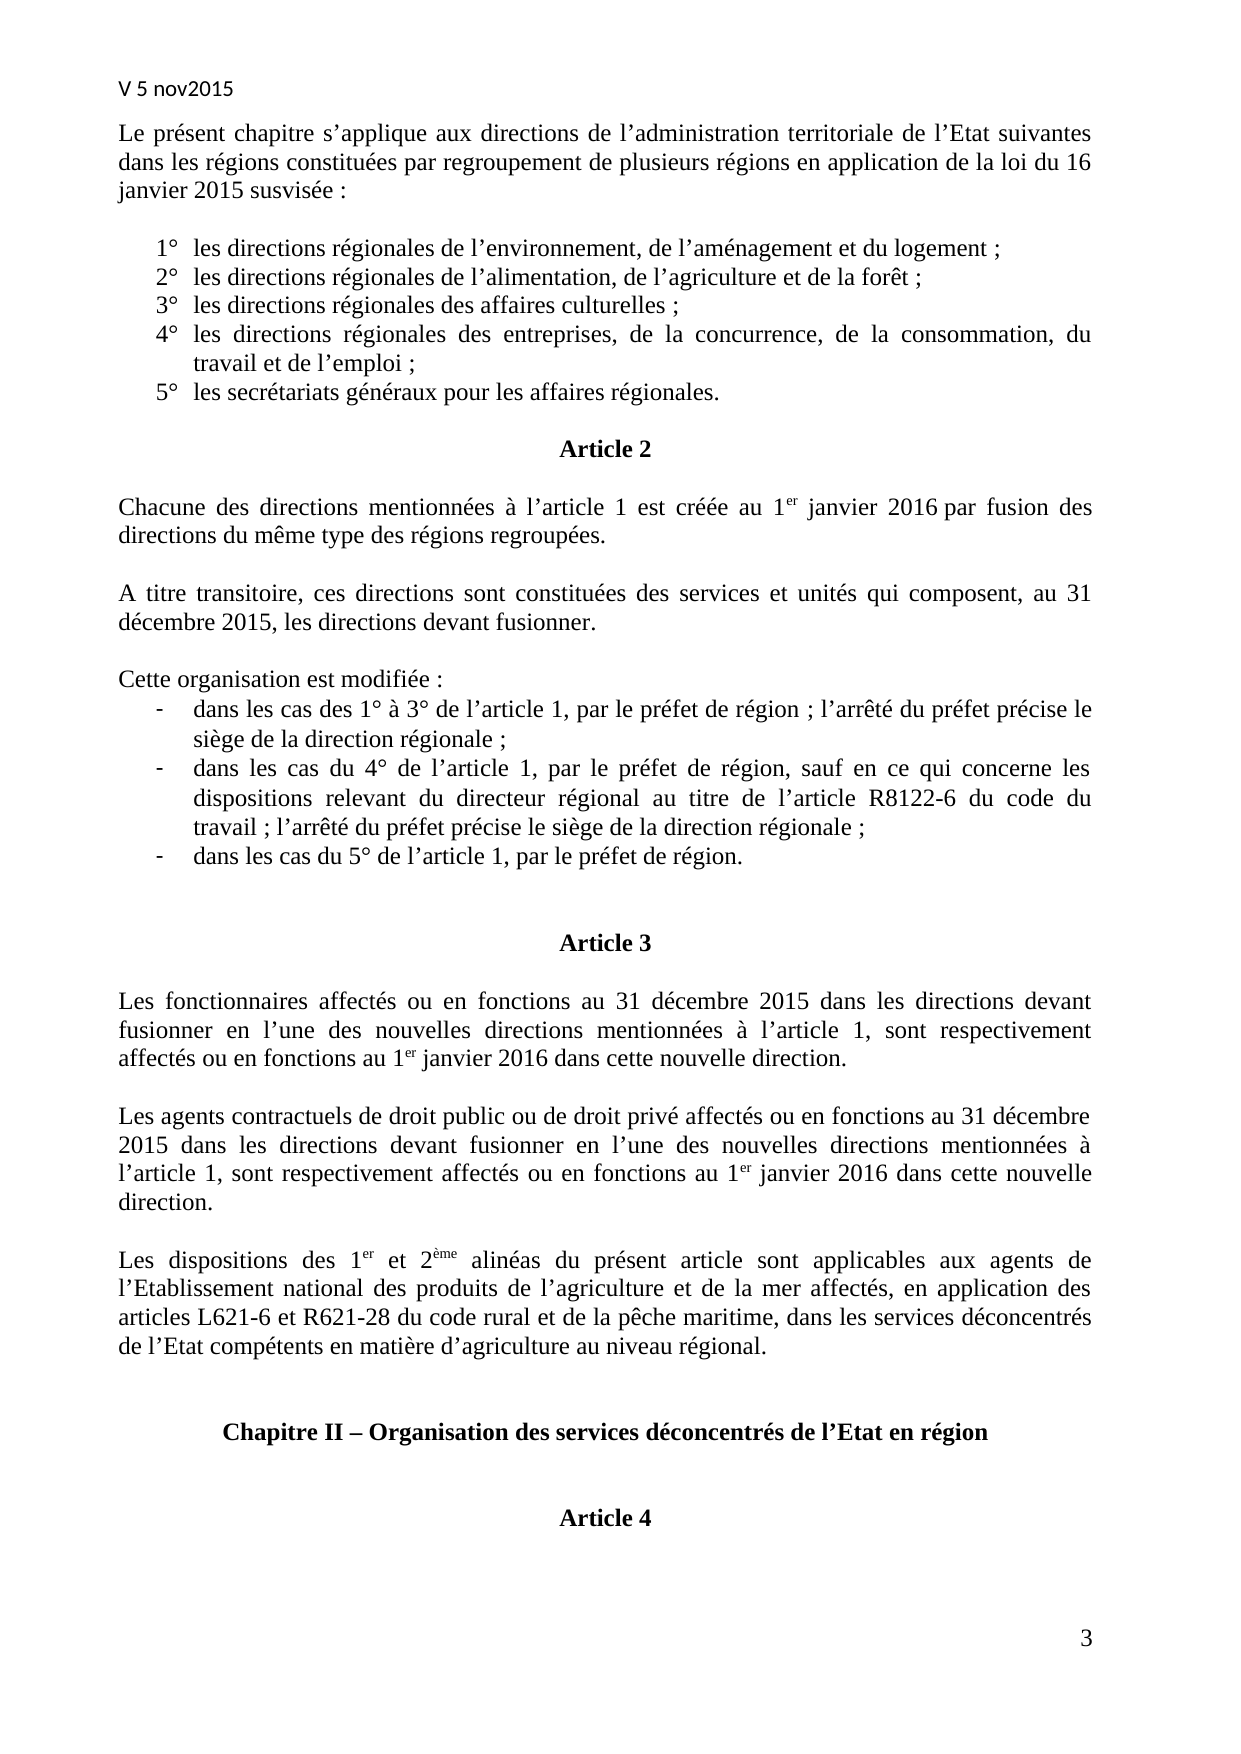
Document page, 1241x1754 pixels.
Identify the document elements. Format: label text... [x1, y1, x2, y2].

text Les dispositions des 1er et 2ème alinéas du présent article sont applicables aux agents de l’Etablissement national des produits de l’agriculture et de la mer affectés, en application des articles L621-6 et R621-28 du code rural et de la pêche maritime, dans les services déconcentrés de l’Etat compétents en matière d’agriculture au niveau régional. [118, 1245, 1092, 1360]
list les directions régionales de l’environnement, de l’aménagement et du logement ; [156, 233, 1092, 262]
text Chacune des directions mentionnées à l’article 1 est créée au 1er janvier 2016 par fusion des directions du même type des régions regroupées. [118, 492, 1092, 549]
text Cette organisation est modifiée : [118, 664, 1092, 693]
text Article 3 [118, 928, 1092, 957]
text Article 4 [118, 1503, 1092, 1532]
text A titre transitoire, ces directions sont constituées des services et unités qui composent, au 31 décembre 2015, les directions devant fusionner. [118, 578, 1092, 636]
list les directions régionales de l’alimentation, de l’agriculture et de la forêt ; [156, 262, 1092, 291]
list dans les cas du 5° de l’article 1, par le préfet de région. [156, 840, 1092, 871]
list les directions régionales des entreprises, de la concurrence, de la consommation, du travail et de l’emploi ; [156, 319, 1092, 377]
list dans les cas du 4° de l’article 1, par le préfet de région, sauf en ce qui concerne les dispositions relevant du directeur régional au titre de l’article R8122-6 du code du travail ; l’arrêté du préfet précise le siège de la direction régionale ; [156, 752, 1092, 840]
text Les agents contractuels de droit public ou de droit privé affectés ou en fonctions au 31 décembre 2015 dans les directions devant fusionner en l’une des nouvelles directions mentionnées à l’article 1, sont respectivement affectés ou en fonctions au 1er janvier 2016 dans cette nouvelle direction. [118, 1101, 1092, 1216]
text Article 2 [118, 434, 1092, 463]
text Chapitre II – Organisation des services déconcentrés de l’Etat en région [118, 1417, 1092, 1446]
text Le présent chapitre s’applique aux directions de l’administration territoriale de l’Etat suivantes dans les régions constituées par regroupement de plusieurs régions en application de la loi du 16 janvier 2015 susvisée : [118, 118, 1092, 204]
text Les fonctionnaires affectés ou en fonctions au 31 décembre 2015 dans les directions devant fusionner en l’une des nouvelles directions mentionnées à l’article 1, sont respectivement affectés ou en fonctions au 1er janvier 2016 dans cette nouvelle direction. [118, 986, 1092, 1072]
list dans les cas des 1° à 3° de l’article 1, par le préfet de région ; l’arrêté du préfet précise le siège de la direction régionale ; [156, 693, 1092, 752]
list les directions régionales des affaires culturelles ; [156, 291, 1092, 319]
list les secrétariats généraux pour les affaires régionales. [156, 377, 1092, 406]
